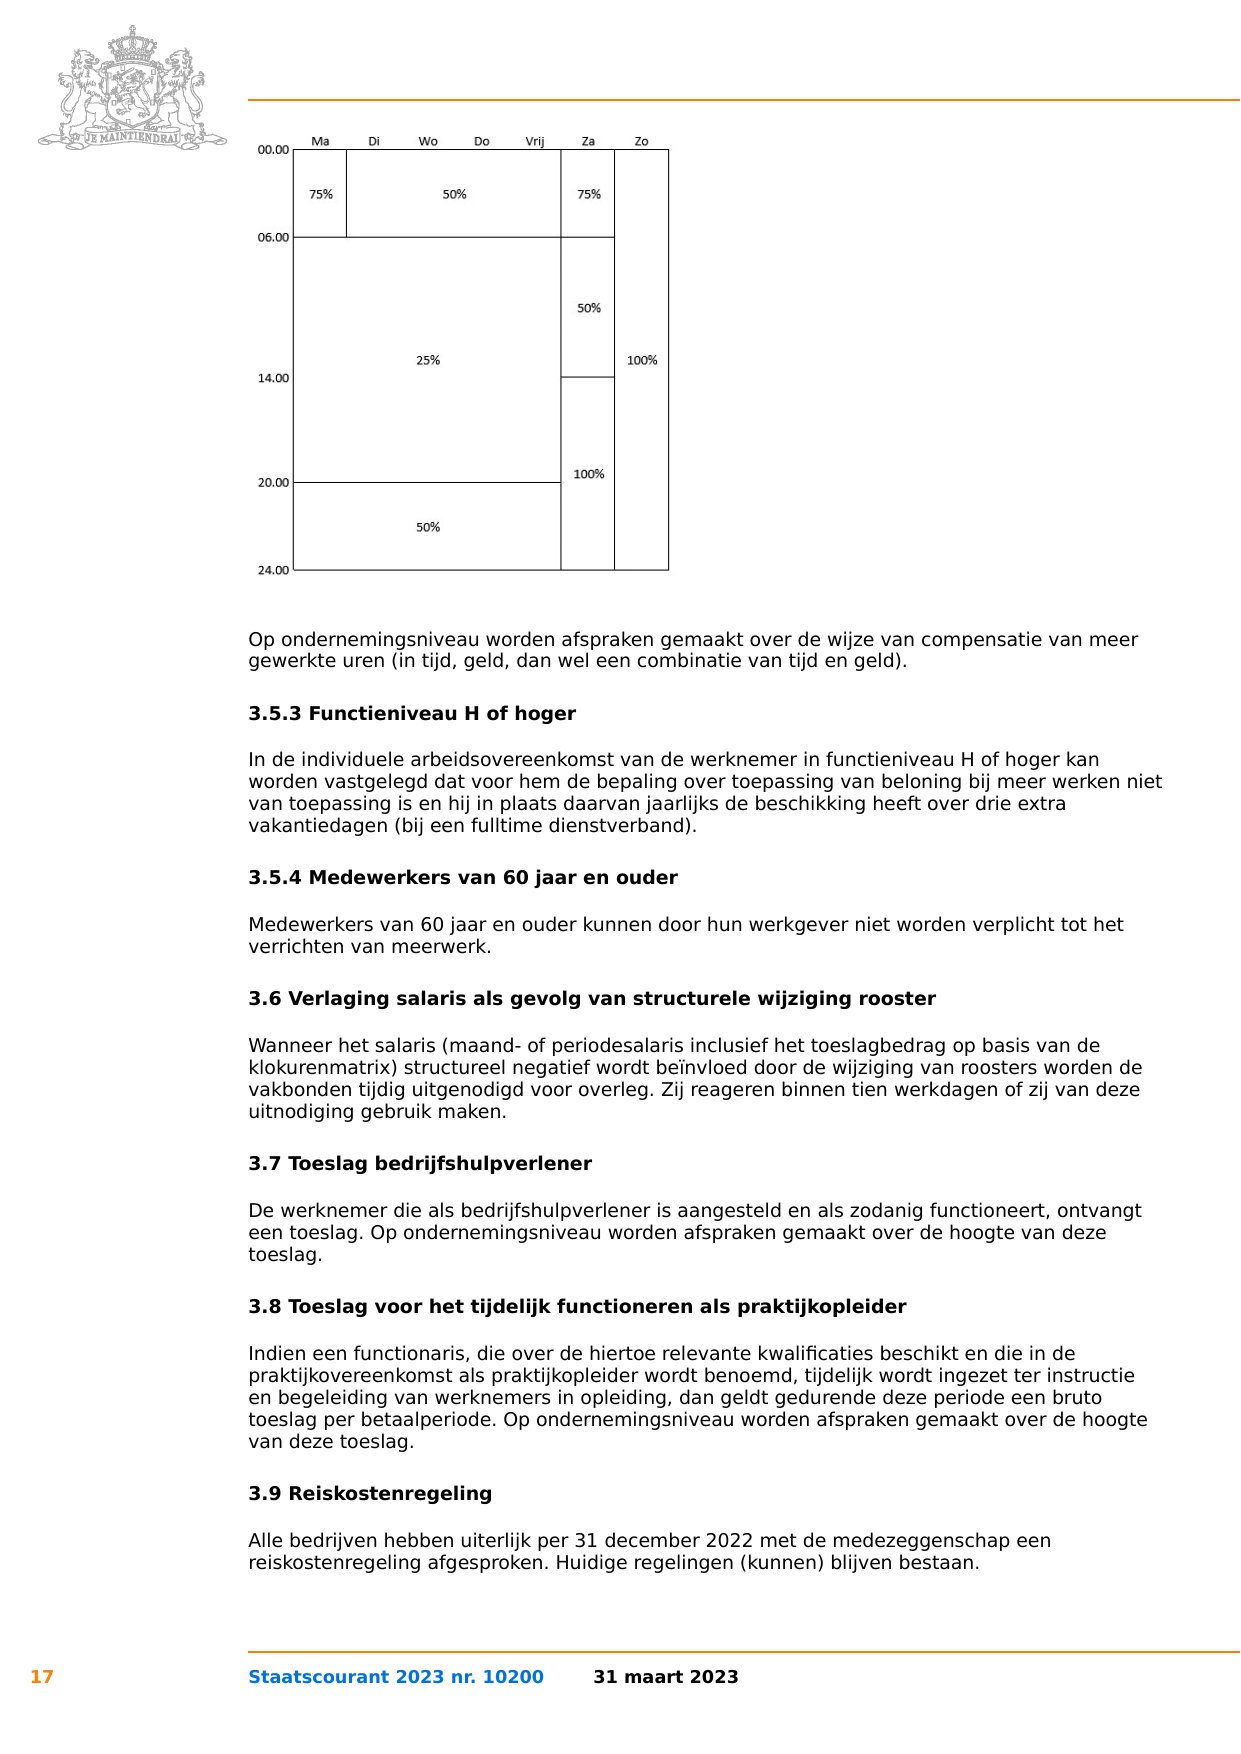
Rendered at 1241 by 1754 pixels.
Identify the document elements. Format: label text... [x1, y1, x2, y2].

text De werknemer die als bedrijfshulpverlener is aangesteld en als zodanig functioneert, ontvangt een toeslag. Op ondernemingsniveau worden afspraken gemaakt over de hoogte van deze toeslag. [248, 1200, 1163, 1266]
subtitle 3.6 Verlaging salaris als gevolg van structurele wijziging rooster [248, 988, 1163, 1010]
subtitle 3.5.4 Medewerkers van 60 jaar en ouder [248, 867, 1163, 889]
subtitle 3.7 Toeslag bedrijfshulpverlener [248, 1153, 1163, 1175]
picture [248, 130, 685, 585]
subtitle 3.5.3 Functieniveau H of hoger [248, 702, 1163, 724]
subtitle 3.8 Toeslag voor het tijdelijk functioneren als praktijkopleider [248, 1296, 1163, 1318]
picture [38, 25, 227, 150]
text Op ondernemingsniveau worden afspraken gemaakt over de wijze van compensatie van meer gewerkte uren (in tijd, geld, dan wel een combinatie van tijd en geld). [248, 628, 1163, 672]
text Alle bedrijven hebben uiterlijk per 31 december 2022 met de medezeggenschap een reiskostenregeling afgesproken. Huidige regelingen (kunnen) blijven bestaan. [248, 1530, 1163, 1574]
text Medewerkers van 60 jaar en ouder kunnen door hun werkgever niet worden verplicht tot het verrichten van meerwerk. [248, 914, 1163, 958]
text Wanneer het salaris (maand- of periodesalaris inclusief het toeslagbedrag op basis van de klokurenmatrix) structureel negatief wordt beïnvloed door de wijziging van roosters worden de vakbonden tijdig uitgenodigd voor overleg. Zij reageren binnen tien werkdagen of zij van deze uitnodiging gebruik maken. [248, 1035, 1163, 1123]
text In de individuele arbeidsovereenkomst van de werknemer in functieniveau H of hoger kan worden vastgelegd dat voor hem de bepaling over toepassing van beloning bij meer werken niet van toepassing is en hij in plaats daarvan jaarlijks de beschikking heeft over drie extra vakantiedagen (bij een fulltime dienstverband). [248, 749, 1163, 837]
text Indien een functionaris, die over de hiertoe relevante kwalificaties beschikt en die in de praktijkovereenkomst als praktijkopleider wordt benoemd, tijdelijk wordt ingezet ter instructie en begeleiding van werknemers in opleiding, dan geldt gedurende deze periode een bruto toeslag per betaalperiode. Op ondernemingsniveau worden afspraken gemaakt over de hoogte van deze toeslag. [248, 1343, 1163, 1453]
subtitle 3.9 Reiskostenregeling [248, 1483, 1163, 1505]
